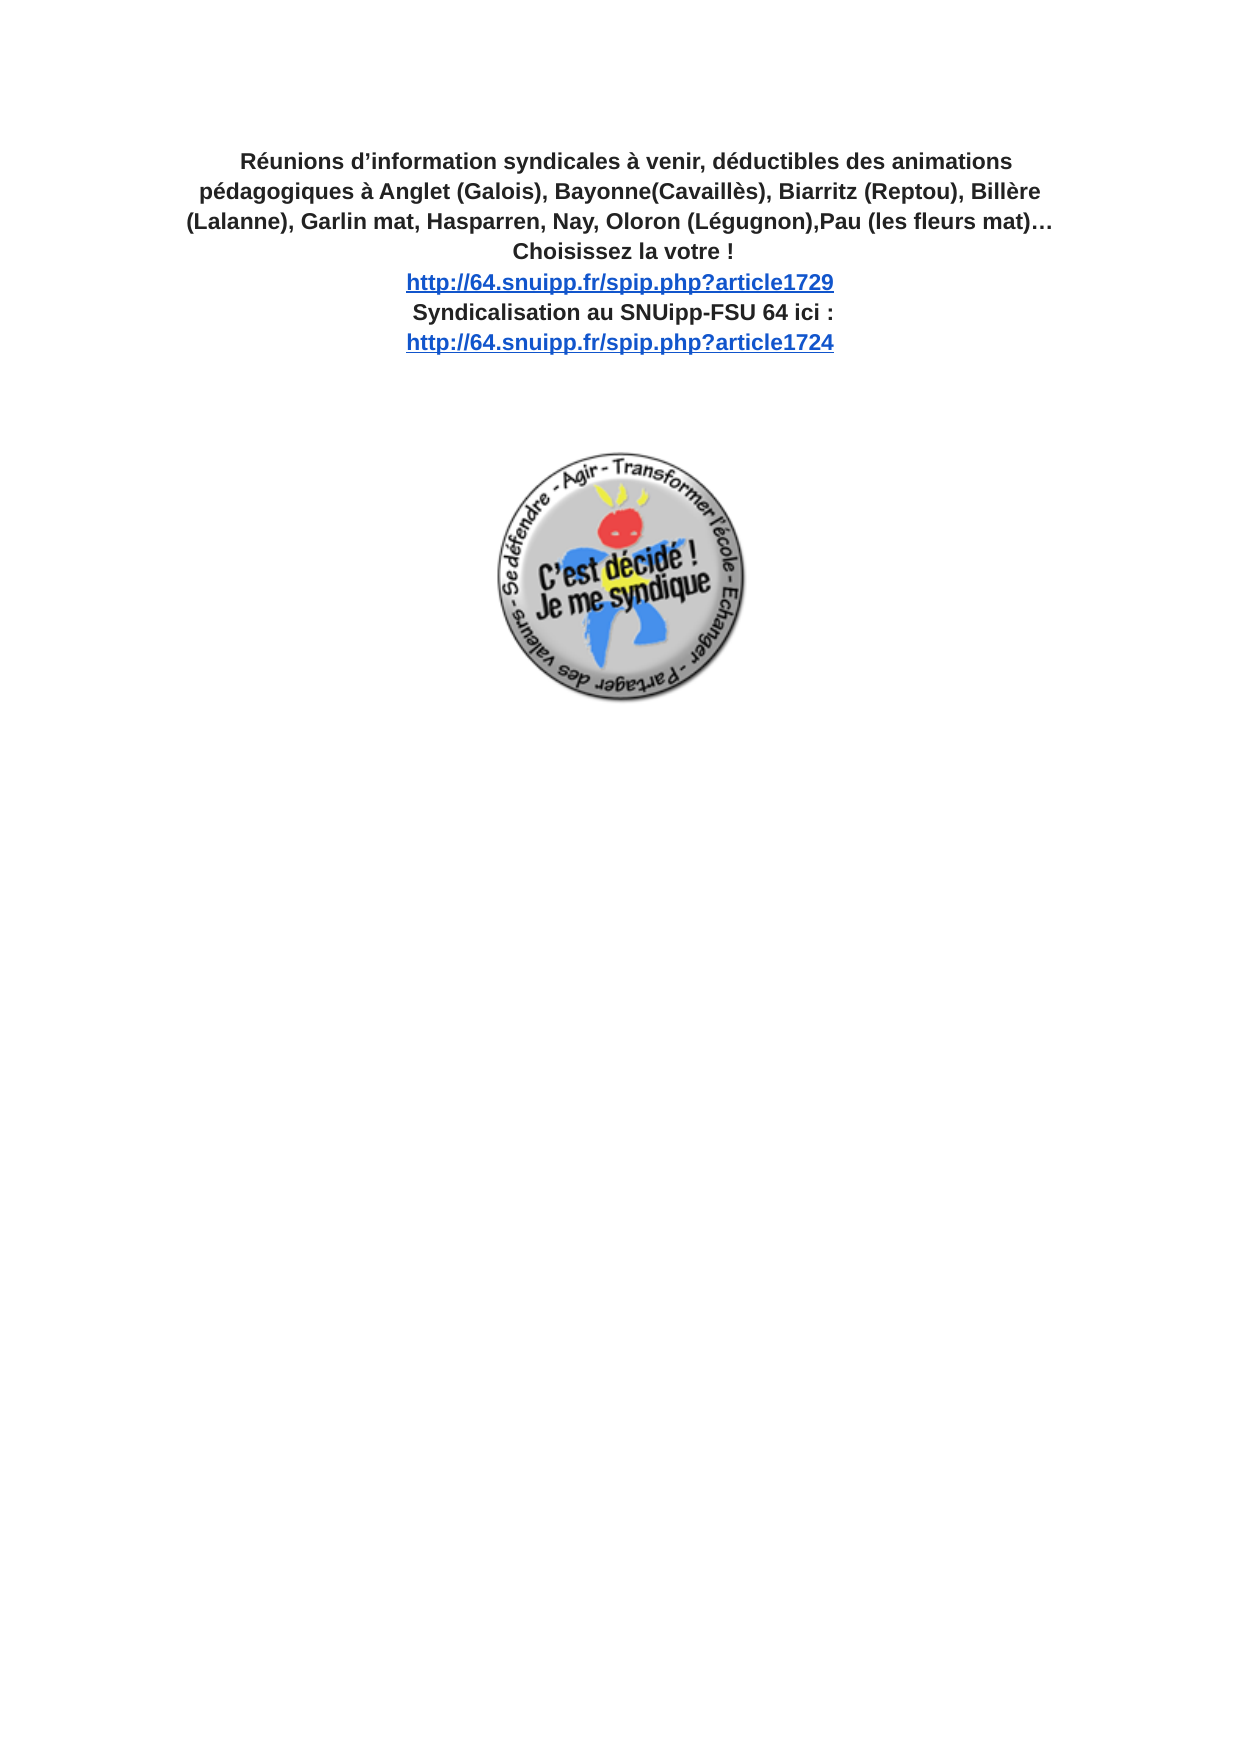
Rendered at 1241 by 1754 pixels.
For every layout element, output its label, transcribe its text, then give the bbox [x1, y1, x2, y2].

text http://64.snuipp.fr/spip.php?article1724 [148, 329, 1092, 355]
text Syndicalisation au SNUipp-FSU 64 ici : [148, 299, 1092, 325]
text http://64.snuipp.fr/spip.php?article1729 [148, 268, 1092, 295]
picture [490, 418, 750, 763]
text Réunions d’information syndicales à venir, déductibles des animations pédagogiques à Anglet (Galois), Bayonne(Cavaillès), Biarritz (Reptou), Billère (Lalanne), Garlin mat, Hasparren, Nay, Oloron (Légugnon),Pau (les fleurs mat)… Choisissez la votre ! [148, 148, 1092, 264]
